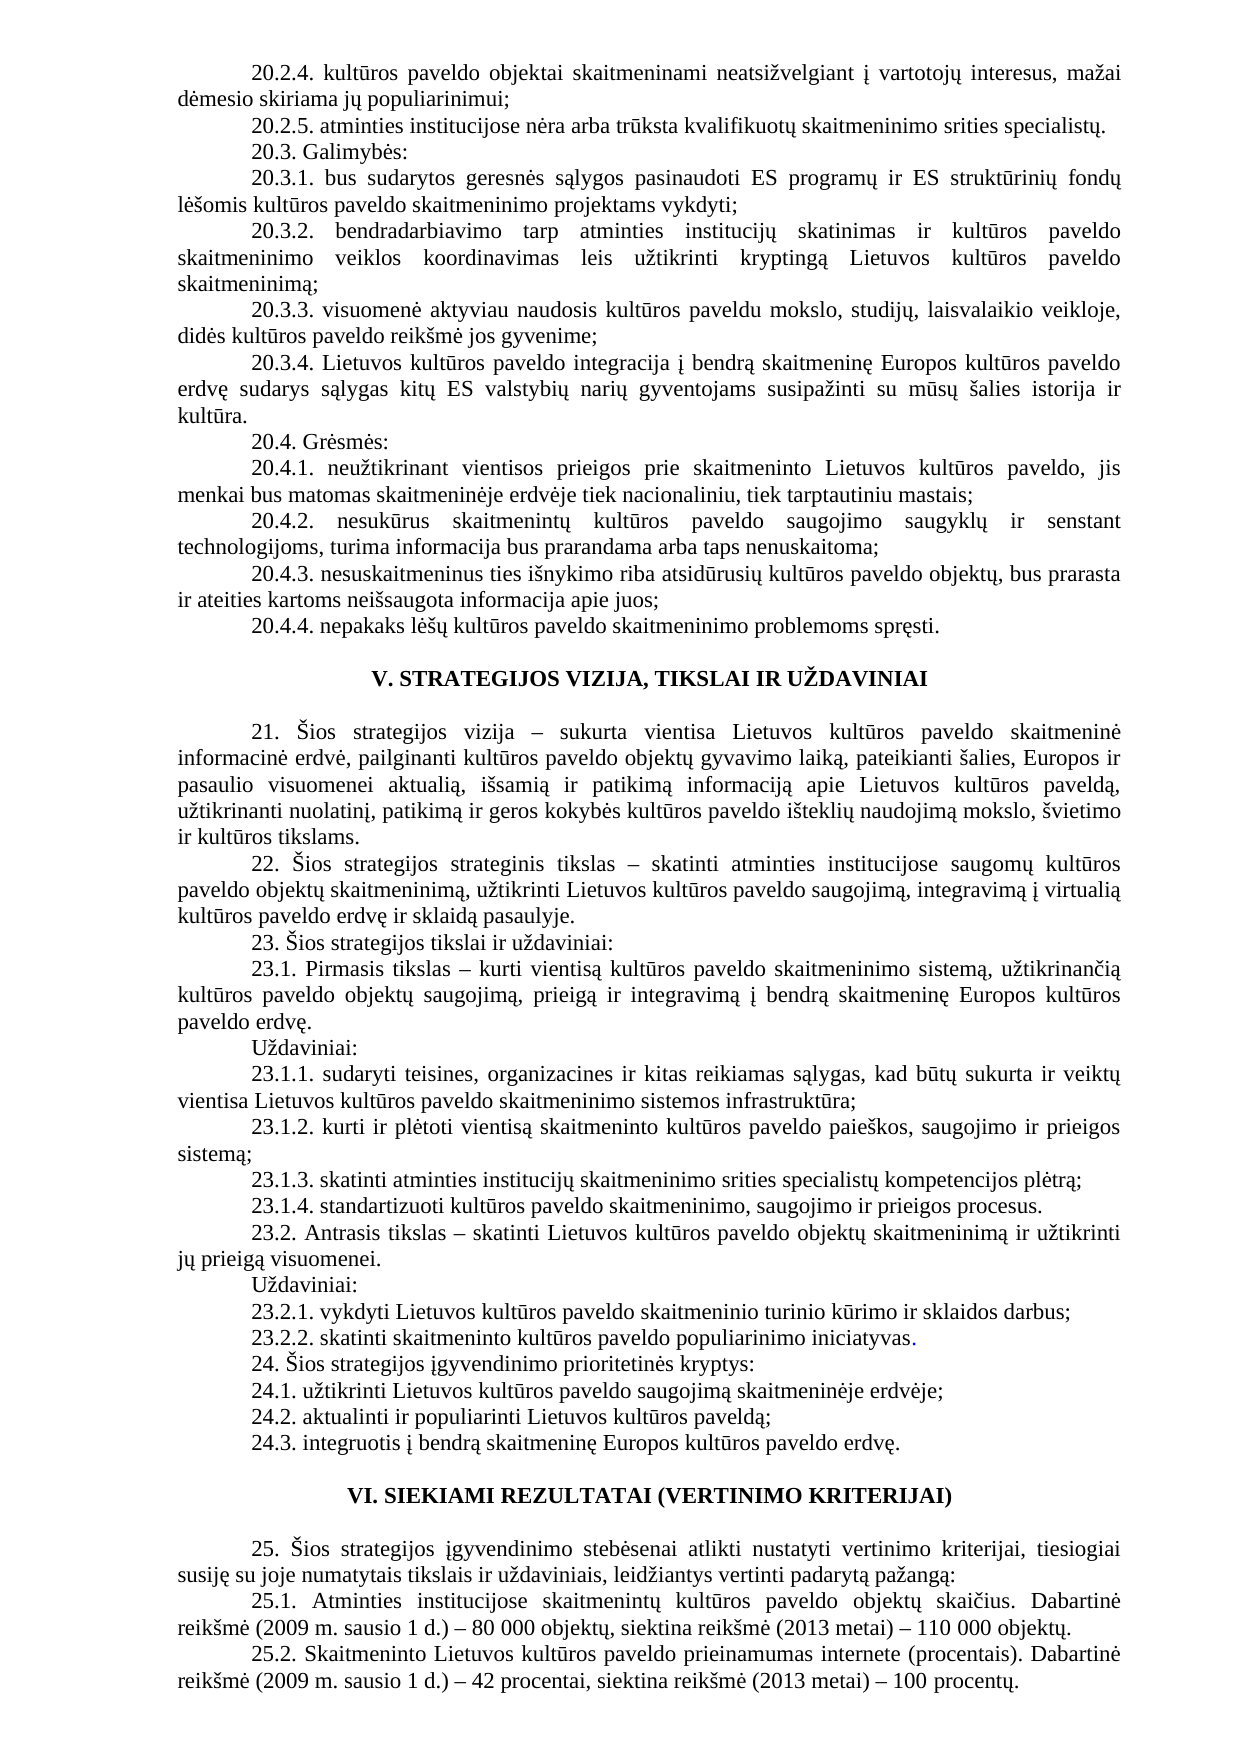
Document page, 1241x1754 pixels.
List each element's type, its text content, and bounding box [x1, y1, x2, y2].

text 20.2.4. kultūros paveldo objektai skaitmeninami neatsižvelgiant į vartotojų interesus, mažai dėmesio skiriama jų populiarinimui; [177, 59, 1122, 112]
text 23.1.3. skatinti atminties institucijų skaitmeninimo srities specialistų kompetencijos plėtrą; [177, 1166, 1122, 1192]
text 20.2.5. atminties institucijose nėra arba trūksta kvalifikuotų skaitmeninimo srities specialistų. [177, 112, 1122, 138]
subtitle 23.2.1. vykdyti Lietuvos kultūros paveldo skaitmeninio turinio kūrimo ir sklaidos darbus; [177, 1298, 1122, 1324]
text 20.3. Galimybės: [177, 138, 1122, 164]
text 20.4.2. nesukūrus skaitmenintų kultūros paveldo saugojimo saugyklų ir senstant technologijoms, turima informacija bus prarandama arba taps nenuskaitoma; [177, 507, 1122, 560]
text 23.2. Antrasis tikslas – skatinti Lietuvos kultūros paveldo objektų skaitmeninimą ir užtikrinti jų prieigą visuomenei. [177, 1219, 1122, 1271]
text 23.1. Pirmasis tikslas – kurti vientisą kultūros paveldo skaitmeninimo sistemą, užtikrinančią kultūros paveldo objektų saugojimą, prieigą ir integravimą į bendrą skaitmeninę Europos kultūros paveldo erdvę. [177, 955, 1122, 1034]
text 20.3.2. bendradarbiavimo tarp atminties institucijų skatinimas ir kultūros paveldo skaitmeninimo veiklos koordinavimas leis užtikrinti kryptingą Lietuvos kultūros paveldo skaitmeninimą; [177, 217, 1122, 296]
text 25.2. Skaitmeninto Lietuvos kultūros paveldo prieinamumas internete (procentais). Dabartinė reikšmė (2009 m. sausio 1 d.) – 42 procentai, siektina reikšmė (2013 metai) – 100 procentų. [177, 1640, 1122, 1693]
text 20.3.3. visuomenė aktyviau naudosis kultūros paveldu mokslo, studijų, laisvalaikio veikloje, didės kultūros paveldo reikšmė jos gyvenime; [177, 296, 1122, 349]
text 20.4.1. neužtikrinant vientisos prieigos prie skaitmeninto Lietuvos kultūros paveldo, jis menkai bus matomas skaitmeninėje erdvėje tiek nacionaliniu, tiek tarptautiniu mastais; [177, 454, 1122, 507]
text 23.1.2. kurti ir plėtoti vientisą skaitmeninto kultūros paveldo paieškos, saugojimo ir prieigos sistemą; [177, 1113, 1122, 1166]
text 20.4. Grėsmės: [177, 428, 1122, 454]
text V. STRATEGIJOS VIZIJA, TIKSLAI IR UŽDAVINIAI [177, 665, 1122, 692]
text 24.3. integruotis į bendrą skaitmeninę Europos kultūros paveldo erdvę. [177, 1429, 1122, 1456]
subtitle 23.2.2. skatinti skaitmeninto kultūros paveldo populiarinimo iniciatyvas. [177, 1324, 1122, 1350]
text 23.1.4. standartizuoti kultūros paveldo skaitmeninimo, saugojimo ir prieigos procesus. [177, 1192, 1122, 1219]
subtitle VI. SIEKIAMI REZULTATAI (VERTINIMO KRITERIJAI) [177, 1482, 1122, 1508]
text 25.1. Atminties institucijose skaitmenintų kultūros paveldo objektų skaičius. Dabartinė reikšmė (2009 m. sausio 1 d.) – 80 000 objektų, siektina reikšmė (2013 metai) – 110 000 objektų. [177, 1588, 1122, 1640]
text 24.1. užtikrinti Lietuvos kultūros paveldo saugojimą skaitmeninėje erdvėje; [177, 1377, 1122, 1403]
text 20.3.1. bus sudarytos geresnės sąlygos pasinaudoti ES programų ir ES struktūrinių fondų lėšomis kultūros paveldo skaitmeninimo projektams vykdyti; [177, 164, 1122, 217]
text Uždaviniai: [177, 1271, 1122, 1298]
text 20.4.3. nesuskaitmeninus ties išnykimo riba atsidūrusių kultūros paveldo objektų, bus prarasta ir ateities kartoms neišsaugota informacija apie juos; [177, 560, 1122, 612]
text 23. Šios strategijos tikslai ir uždaviniai: [177, 929, 1122, 955]
text 22. Šios strategijos strateginis tikslas – skatinti atminties institucijose saugomų kultūros paveldo objektų skaitmeninimą, užtikrinti Lietuvos kultūros paveldo saugojimą, integravimą į virtualią kultūros paveldo erdvę ir sklaidą pasaulyje. [177, 850, 1122, 929]
text 21. Šios strategijos vizija – sukurta vientisa Lietuvos kultūros paveldo skaitmeninė informacinė erdvė, pailginanti kultūros paveldo objektų gyvavimo laiką, pateikianti šalies, Europos ir pasaulio visuomenei aktualią, išsamią ir patikimą informaciją apie Lietuvos kultūros paveldą, užtikrinanti nuolatinį, patikimą ir geros kokybės kultūros paveldo išteklių naudojimą mokslo, švietimo ir kultūros tikslams. [177, 718, 1122, 850]
text 20.3.4. Lietuvos kultūros paveldo integracija į bendrą skaitmeninę Europos kultūros paveldo erdvę sudarys sąlygas kitų ES valstybių narių gyventojams susipažinti su mūsų šalies istorija ir kultūra. [177, 349, 1122, 428]
subtitle 25. Šios strategijos įgyvendinimo stebėsenai atlikti nustatyti vertinimo kriterijai, tiesiogiai susiję su joje numatytais tikslais ir uždaviniais, leidžiantys vertinti padarytą pažangą: [177, 1535, 1122, 1588]
text 24.2. aktualinti ir populiarinti Lietuvos kultūros paveldą; [177, 1403, 1122, 1429]
subtitle 24. Šios strategijos įgyvendinimo prioritetinės kryptys: [177, 1350, 1122, 1377]
text Uždaviniai: [177, 1034, 1122, 1061]
text 23.1.1. sudaryti teisines, organizacines ir kitas reikiamas sąlygas, kad būtų sukurta ir veiktų vientisa Lietuvos kultūros paveldo skaitmeninimo sistemos infrastruktūra; [177, 1061, 1122, 1113]
text 20.4.4. nepakaks lėšų kultūros paveldo skaitmeninimo problemoms spręsti. [177, 612, 1122, 639]
